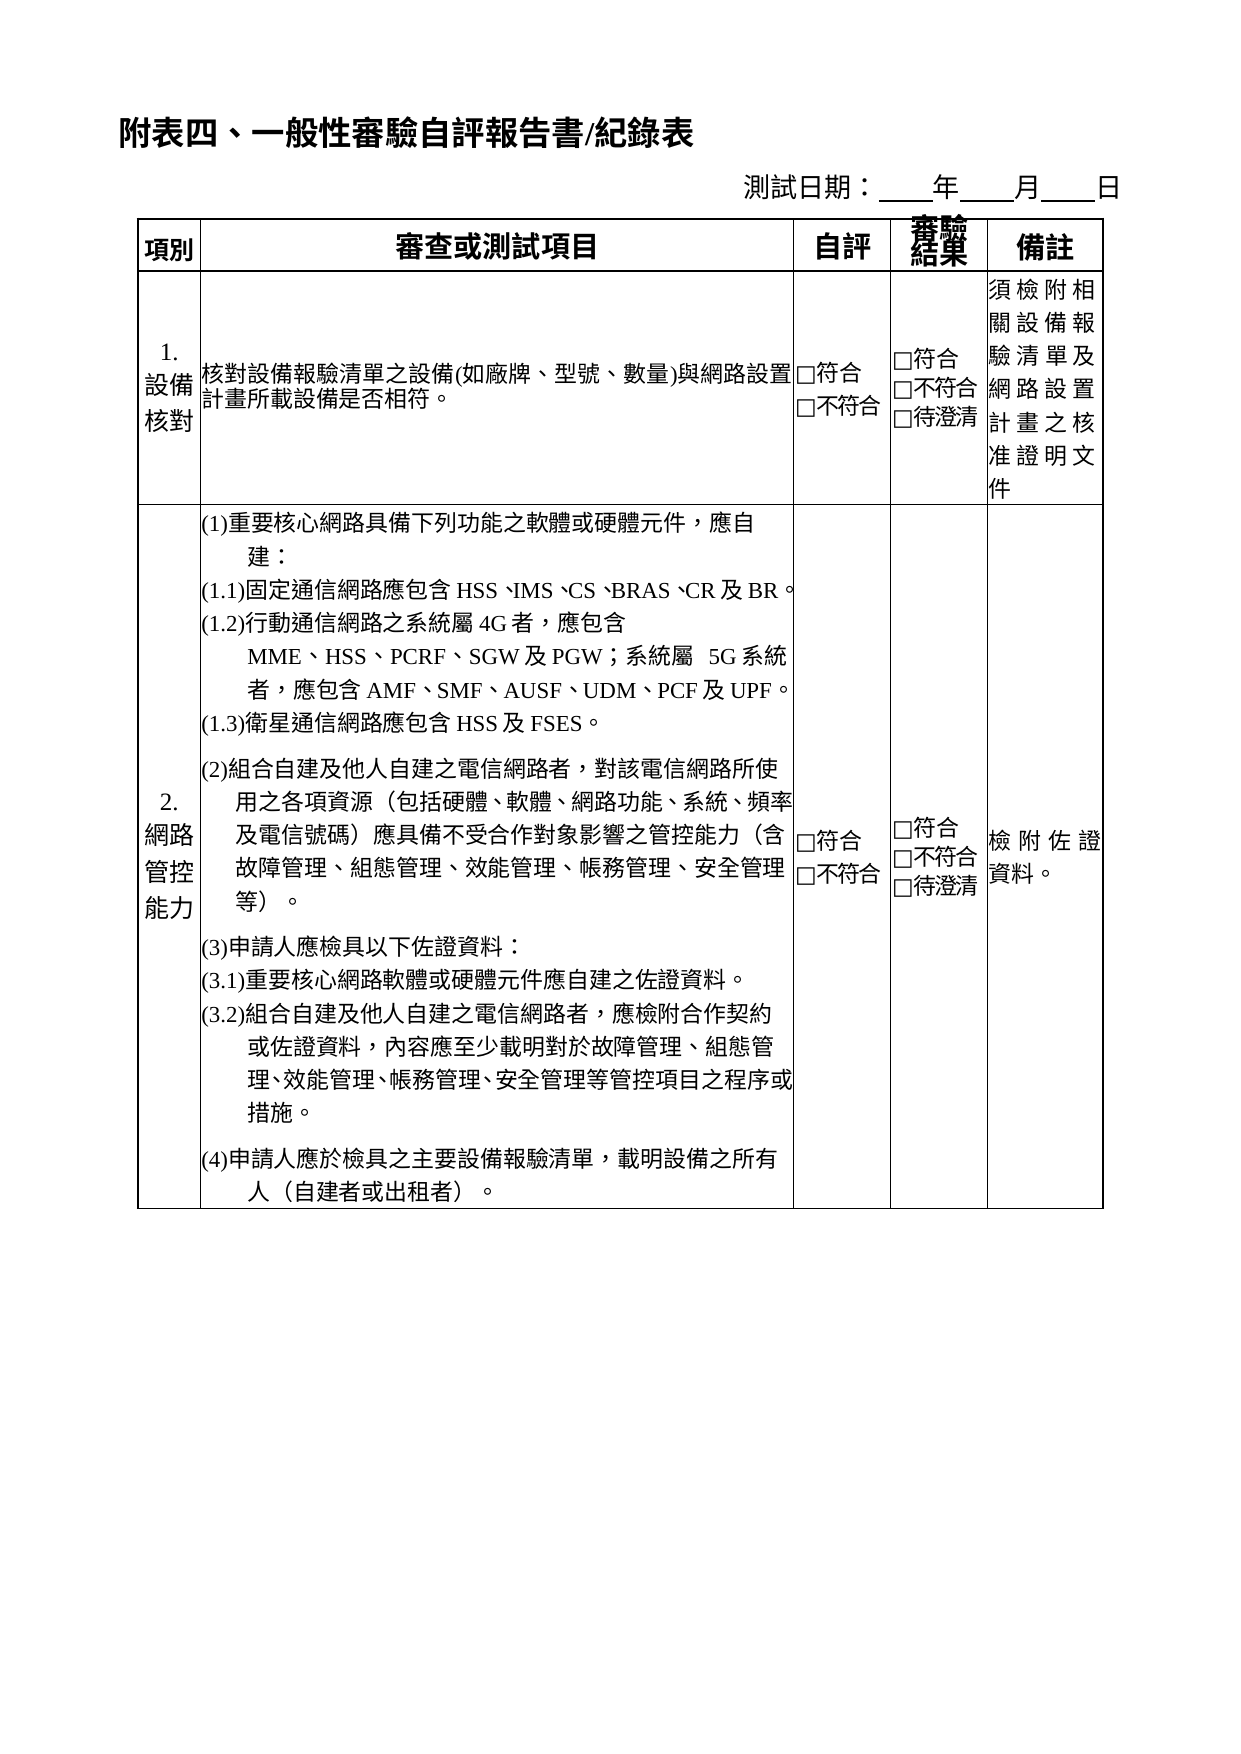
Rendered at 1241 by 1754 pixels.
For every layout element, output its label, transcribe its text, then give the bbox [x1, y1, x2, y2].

table_cell 須檢附相關設備報驗清單及網路設置計畫之核准證明文件 [988, 272, 1102, 504]
table_cell □符合 □不符合 □待澄清 [891, 272, 987, 504]
table_header 備註 [988, 220, 1102, 269]
table_cell 1. 設備 核對 [139, 272, 200, 504]
table_header 項別 [139, 220, 200, 269]
table_cell 核對設備報驗清單之設備(如廠牌、型號、數量)與網路設置計畫所載設備是否相符。 [201, 272, 793, 504]
table_cell 2. 網路管控能力 [139, 505, 200, 1207]
table_header 審查或測試項目 [201, 220, 793, 269]
table_cell □符合 □不符合 [794, 272, 890, 504]
table_cell □符合 □不符合 [794, 505, 890, 1207]
text 測試日期： 年 月 日 [118, 167, 1122, 205]
table_cell 檢附佐證資料。 [988, 505, 1102, 1207]
subtitle 附表四、一般性審驗自評報告書/紀錄表 [118, 107, 1122, 155]
table_cell (1)重要核心網路具備下列功能之軟體或硬體元件，應自建： (1.1)固定通信網路應包含HSS、IMS、CS、BRAS、CR及BR。 (1.2)行動通信網路之系統屬4G者，應包含MME、HSS、PCRF、SGW及PGW；系統屬5G系統者，應包含AMF、SMF、AUSF、UDM、PCF及UPF。 (1.3)衛星通信網路應包含HSS及FSES。 (2)組合自建及他人自建之電信網路者，對該電信網路所使用之各項資源（包括硬體、軟體、網路功能、系統、頻率及電信號碼）應具備不受合作對象影響之管控能力（含故障管理、組態管理、效能管理、帳務管理、安全管理等）。 (3)申請人應檢具以下佐證資料： (3.1)重要核心網路軟體或硬體元件應自建之佐證資料。 (3.2)組合自建及他人自建之電信網路者，應檢附合作契約或佐證資料，內容應至少載明對於故障管理、組態管理、效能管理、帳務管理、安全管理等管控項目之程序或措施。 (4)申請人應於檢具之主要設備報驗清單，載明設備之所有人（自建者或出租者）。 [201, 505, 793, 1207]
table_header 自評 [794, 220, 890, 269]
table_header 審驗 結果 [891, 220, 987, 269]
table_cell □符合 □不符合 □待澄清 [891, 505, 987, 1207]
